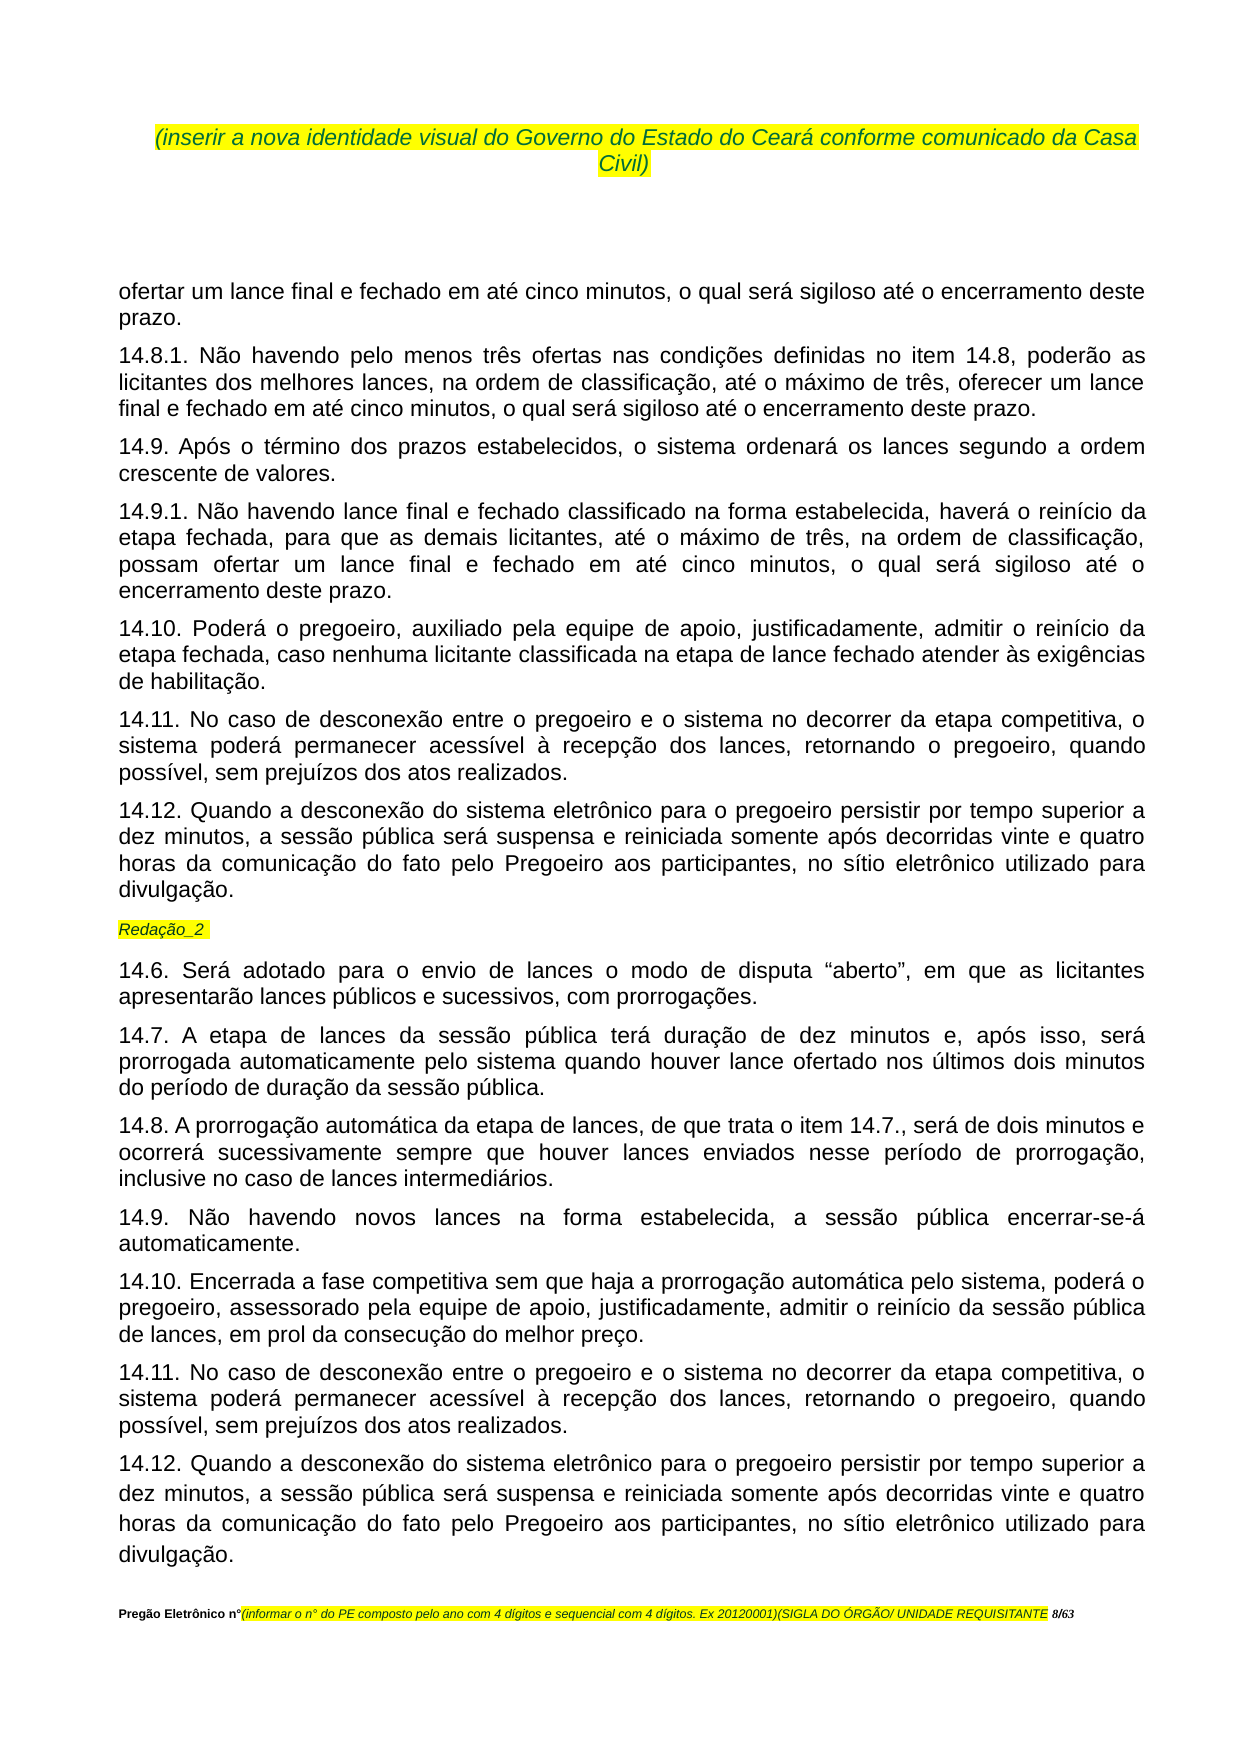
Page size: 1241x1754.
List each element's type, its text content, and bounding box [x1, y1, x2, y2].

text 14.7. A etapa de lances da sessão pública terá duração de dez minutos e, após isso, será prorrogada automaticamente pelo sistema quando houver lance ofertado nos últimos dois minutos do período de duração da sessão pública. [118, 1022, 1146, 1101]
text 14.9.1. Não havendo lance final e fechado classificado na forma estabelecida, haverá o reinício da etapa fechada, para que as demais licitantes, até o máximo de três, na ordem de classificação, possam ofertar um lance final e fechado em até cinco minutos, o qual será sigiloso até o encerramento deste prazo. [118, 498, 1146, 603]
text 14.10. Poderá o pregoeiro, auxiliado pela equipe de apoio, justificadamente, admitir o reinício da etapa fechada, caso nenhuma licitante classificada na etapa de lance fechado atender às exigências de habilitação. [118, 615, 1146, 694]
text 14.9. Não havendo novos lances na forma estabelecida, a sessão pública encerrar-se-á automaticamente. [118, 1203, 1146, 1256]
text Redação_2 [118, 920, 1146, 939]
text 14.6. Será adotado para o envio de lances o modo de disputa “aberto”, em que as licitantes apresentarão lances públicos e sucessivos, com prorrogações. [118, 957, 1146, 1010]
text 14.8. A prorrogação automática da etapa de lances, de que trata o item 14.7., será de dois minutos e ocorrerá sucessivamente sempre que houver lances enviados nesse período de prorrogação, inclusive no caso de lances intermediários. [118, 1112, 1146, 1192]
list 14.12. Quando a desconexão do sistema eletrônico para o pregoeiro persistir por tempo superior a dez minutos, a sessão pública será suspensa e reiniciada somente após decorridas vinte e quatro horas da comunicação do fato pelo Pregoeiro aos participantes, no sítio eletrônico utilizado para divulgação. [118, 1450, 1146, 1567]
text 14.11. No caso de desconexão entre o pregoeiro e o sistema no decorrer da etapa competitiva, o sistema poderá permanecer acessível à recepção dos lances, retornando o pregoeiro, quando possível, sem prejuízos dos atos realizados. [118, 1359, 1146, 1438]
text 14.12. Quando a desconexão do sistema eletrônico para o pregoeiro persistir por tempo superior a dez minutos, a sessão pública será suspensa e reiniciada somente após decorridas vinte e quatro horas da comunicação do fato pelo Pregoeiro aos participantes, no sítio eletrônico utilizado para divulgação. [118, 797, 1146, 902]
text 14.11. No caso de desconexão entre o pregoeiro e o sistema no decorrer da etapa competitiva, o sistema poderá permanecer acessível à recepção dos lances, retornando o pregoeiro, quando possível, sem prejuízos dos atos realizados. [118, 706, 1146, 785]
text 14.10. Encerrada a fase competitiva sem que haja a prorrogação automática pelo sistema, poderá o pregoeiro, assessorado pela equipe de apoio, justificadamente, admitir o reinício da sessão pública de lances, em prol da consecução do melhor preço. [118, 1268, 1146, 1347]
text 14.8.1. Não havendo pelo menos três ofertas nas condições definidas no item 14.8, poderão as licitantes dos melhores lances, na ordem de classificação, até o máximo de três, oferecer um lance final e fechado em até cinco minutos, o qual será sigiloso até o encerramento deste prazo. [118, 342, 1146, 421]
text ofertar um lance final e fechado em até cinco minutos, o qual será sigiloso até o encerramento deste prazo. [118, 278, 1146, 330]
text 14.9. Após o término dos prazos estabelecidos, o sistema ordenará os lances segundo a ordem crescente de valores. [118, 433, 1146, 486]
